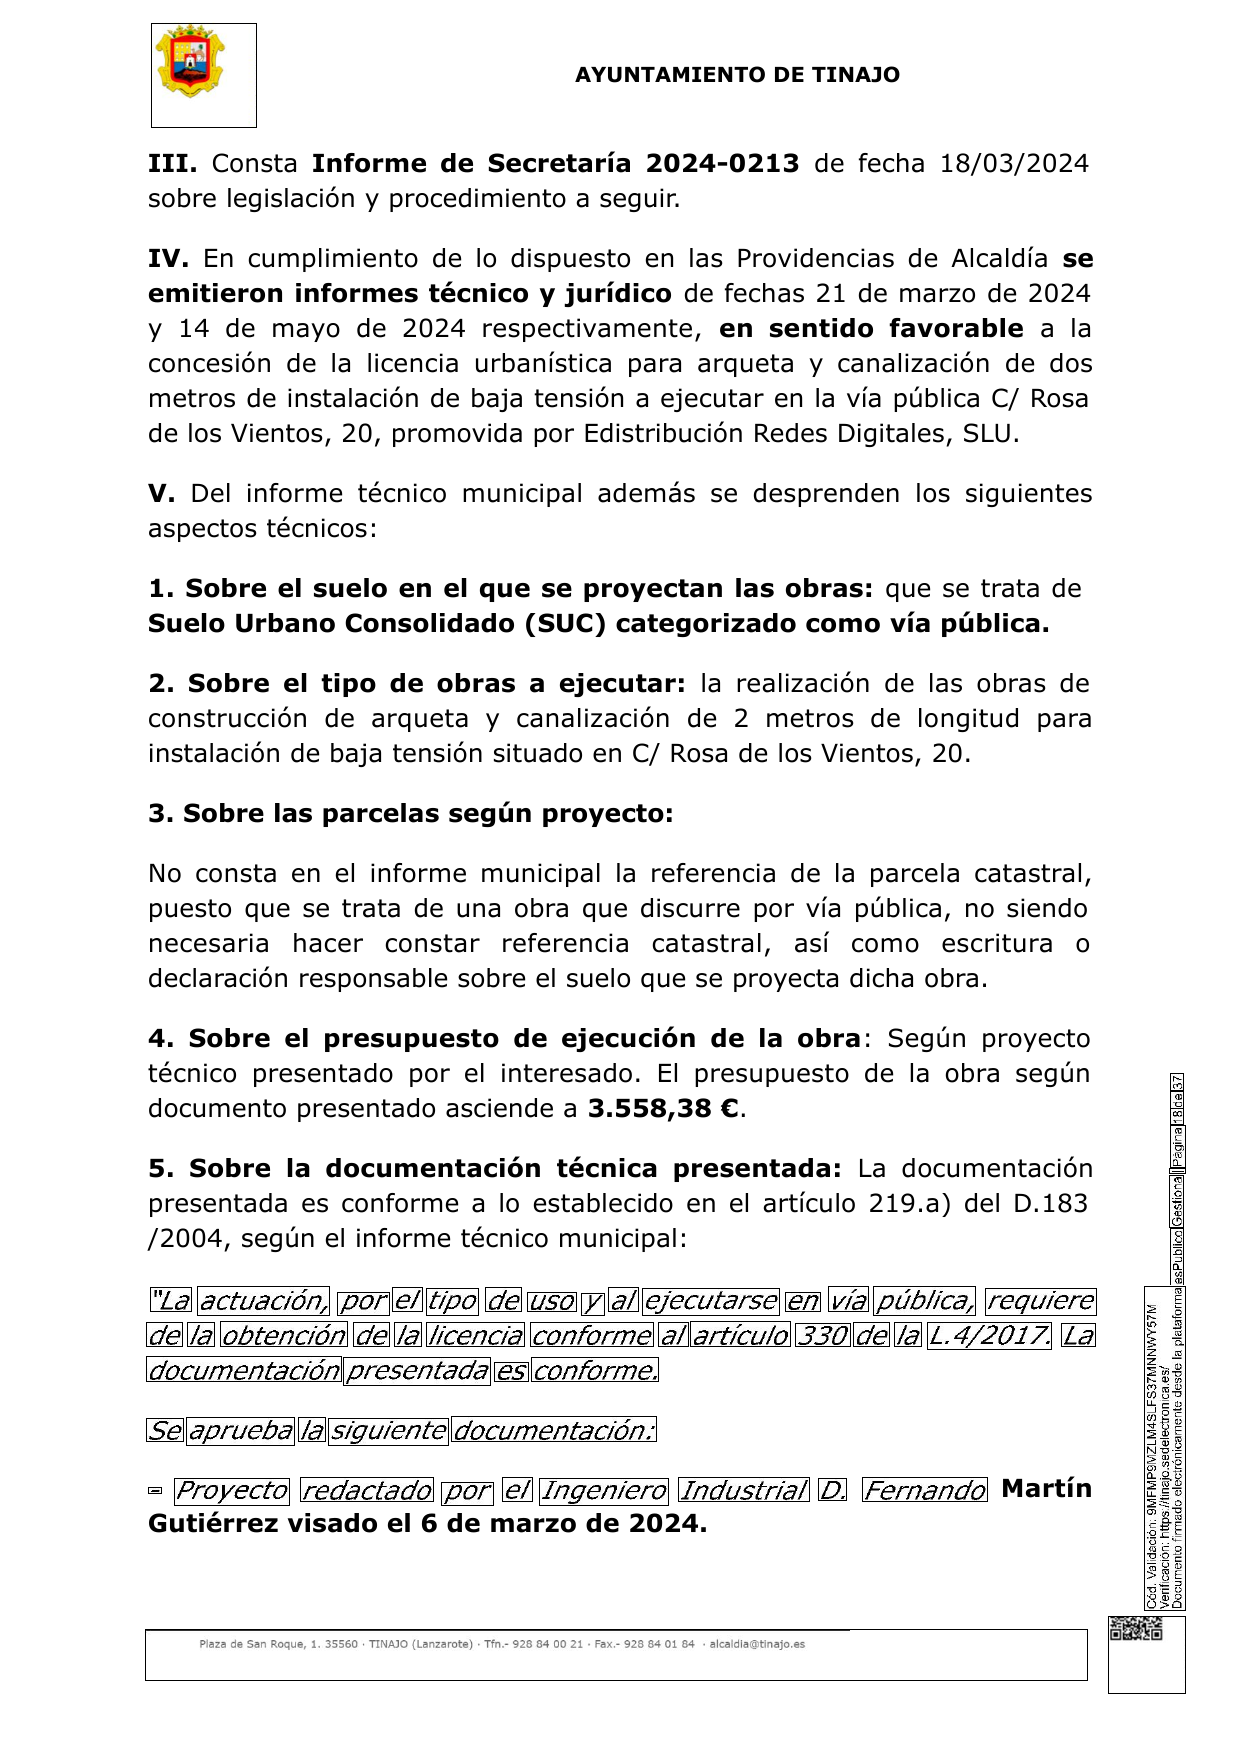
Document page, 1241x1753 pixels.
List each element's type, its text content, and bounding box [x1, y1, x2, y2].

picture [188, 1323, 214, 1346]
picture [895, 1323, 921, 1346]
picture [928, 1323, 1051, 1349]
picture [1171, 1109, 1183, 1124]
text Suelo Urbano Consolidado (SUC) categorizado como vía pública. [148, 608, 1075, 638]
text Martín [1001, 1473, 1117, 1504]
picture [442, 1483, 493, 1505]
picture [819, 1479, 846, 1500]
picture [1171, 1126, 1185, 1167]
picture [495, 1363, 528, 1381]
picture [1145, 1287, 1185, 1610]
picture [1109, 1617, 1185, 1693]
text documento presentado asciende a 3.558,38 €. [148, 1093, 1116, 1123]
picture [147, 1419, 183, 1441]
picture [796, 1324, 850, 1346]
picture [198, 1287, 329, 1315]
text puesto que se trata de una obra que discurre por vía pública, no siendo [148, 893, 1117, 923]
text técnico presentado por el interesado. El presupuesto de la obra según [148, 1058, 1116, 1088]
picture [427, 1289, 478, 1315]
text y 14 de mayo de 2024 respectivamente, en sentido favorable a la [148, 313, 1117, 343]
picture [393, 1288, 422, 1311]
picture [329, 1419, 448, 1445]
picture [643, 1289, 779, 1315]
text . Sobre el tipo de obras a ejecutar: la realización de las obras de [166, 668, 1117, 698]
picture [1171, 1092, 1183, 1108]
picture [221, 1322, 347, 1346]
picture [582, 1294, 604, 1315]
text necesaria hacer constar referencia catastral, así como escritura o [148, 928, 1117, 958]
text emitieron informes técnico y jurídico de fechas 21 de marzo de 2024 [148, 278, 1117, 308]
text sobre legislación y procedimiento a seguir. [148, 183, 1117, 213]
picture [395, 1323, 421, 1346]
picture [427, 1323, 524, 1346]
text aspectos técnicos: [148, 513, 1116, 543]
text 3 [148, 798, 165, 828]
picture [531, 1323, 653, 1346]
text IV. En cumplimiento de lo dispuesto en las Providencias de Alcaldía se [148, 243, 1117, 273]
text de los Vientos, 20, promovida por Edistribución Redes Digitales, SLU. [148, 418, 1117, 448]
picture [679, 1478, 809, 1501]
text construcción de arqueta y canalización de 2 metros de longitud para [148, 703, 1116, 733]
text . Sobre la documentación técnica presentada: La documentación [166, 1153, 1117, 1183]
picture [1062, 1324, 1095, 1346]
picture [147, 1357, 341, 1381]
picture [1144, 1229, 1186, 1286]
picture [486, 1288, 521, 1311]
picture [1171, 1074, 1183, 1090]
picture [187, 1418, 294, 1445]
picture [540, 1479, 668, 1505]
picture [301, 1478, 433, 1501]
picture [609, 1288, 638, 1311]
text III. Consta Informe de Secretaría 2024-0213 de fecha 18/03/2024 [148, 148, 1117, 178]
text V. Del informe técnico municipal además se desprenden los siguientes [148, 478, 1116, 508]
picture [151, 1288, 191, 1311]
picture [786, 1293, 820, 1311]
text Gutiérrez visado el 6 de marzo de 2024. [148, 1508, 733, 1539]
picture [338, 1293, 389, 1315]
picture [344, 1358, 490, 1385]
picture [528, 1293, 576, 1311]
picture [1170, 1169, 1185, 1173]
picture [863, 1478, 987, 1501]
picture [152, 24, 256, 127]
picture [1170, 1176, 1183, 1227]
picture [659, 1323, 688, 1346]
text instalación de baja tensión situado en C/ Rosa de los Vientos, 20. [148, 738, 1116, 768]
text . Sobre las parcelas según proyecto: [165, 798, 699, 828]
text metros de instalación de baja tensión a ejecutar en la vía pública C/ Rosa [148, 383, 1117, 413]
text . Sobre el presupuesto de ejecución de la obra: Según proyecto [166, 1023, 1117, 1053]
picture [691, 1322, 790, 1346]
text 2 [148, 668, 166, 698]
picture [175, 1479, 289, 1505]
text AYUNTAMIENTO DE TINAJO [575, 62, 926, 88]
picture [299, 1418, 325, 1441]
text presentada es conforme a lo establecido en el artículo 219.a) del D.183 [148, 1188, 1117, 1218]
text / [148, 1223, 184, 1253]
text concesión de la licencia urbanística para arqueta y canalización de dos [148, 348, 1117, 378]
picture [532, 1358, 658, 1381]
picture [503, 1478, 532, 1501]
picture [452, 1417, 656, 1441]
text 5 [148, 1153, 166, 1183]
picture [146, 1630, 1087, 1680]
picture [147, 1323, 182, 1346]
text 2004, según el informe técnico municipal: [184, 1223, 1117, 1253]
picture [854, 1323, 889, 1346]
picture [829, 1287, 868, 1311]
picture [986, 1289, 1096, 1315]
picture [874, 1287, 975, 1315]
text . Sobre el suelo en el que se proyectan las obras: que se trata de [166, 573, 1107, 603]
text No consta en el informe municipal la referencia de la parcela catastral, [148, 858, 1117, 888]
text 4 [148, 1023, 166, 1053]
text 1 [148, 573, 166, 603]
text declaración responsable sobre el suelo que se proyecta dicha obra. [148, 963, 1117, 993]
picture [149, 1488, 161, 1493]
picture [354, 1323, 389, 1346]
